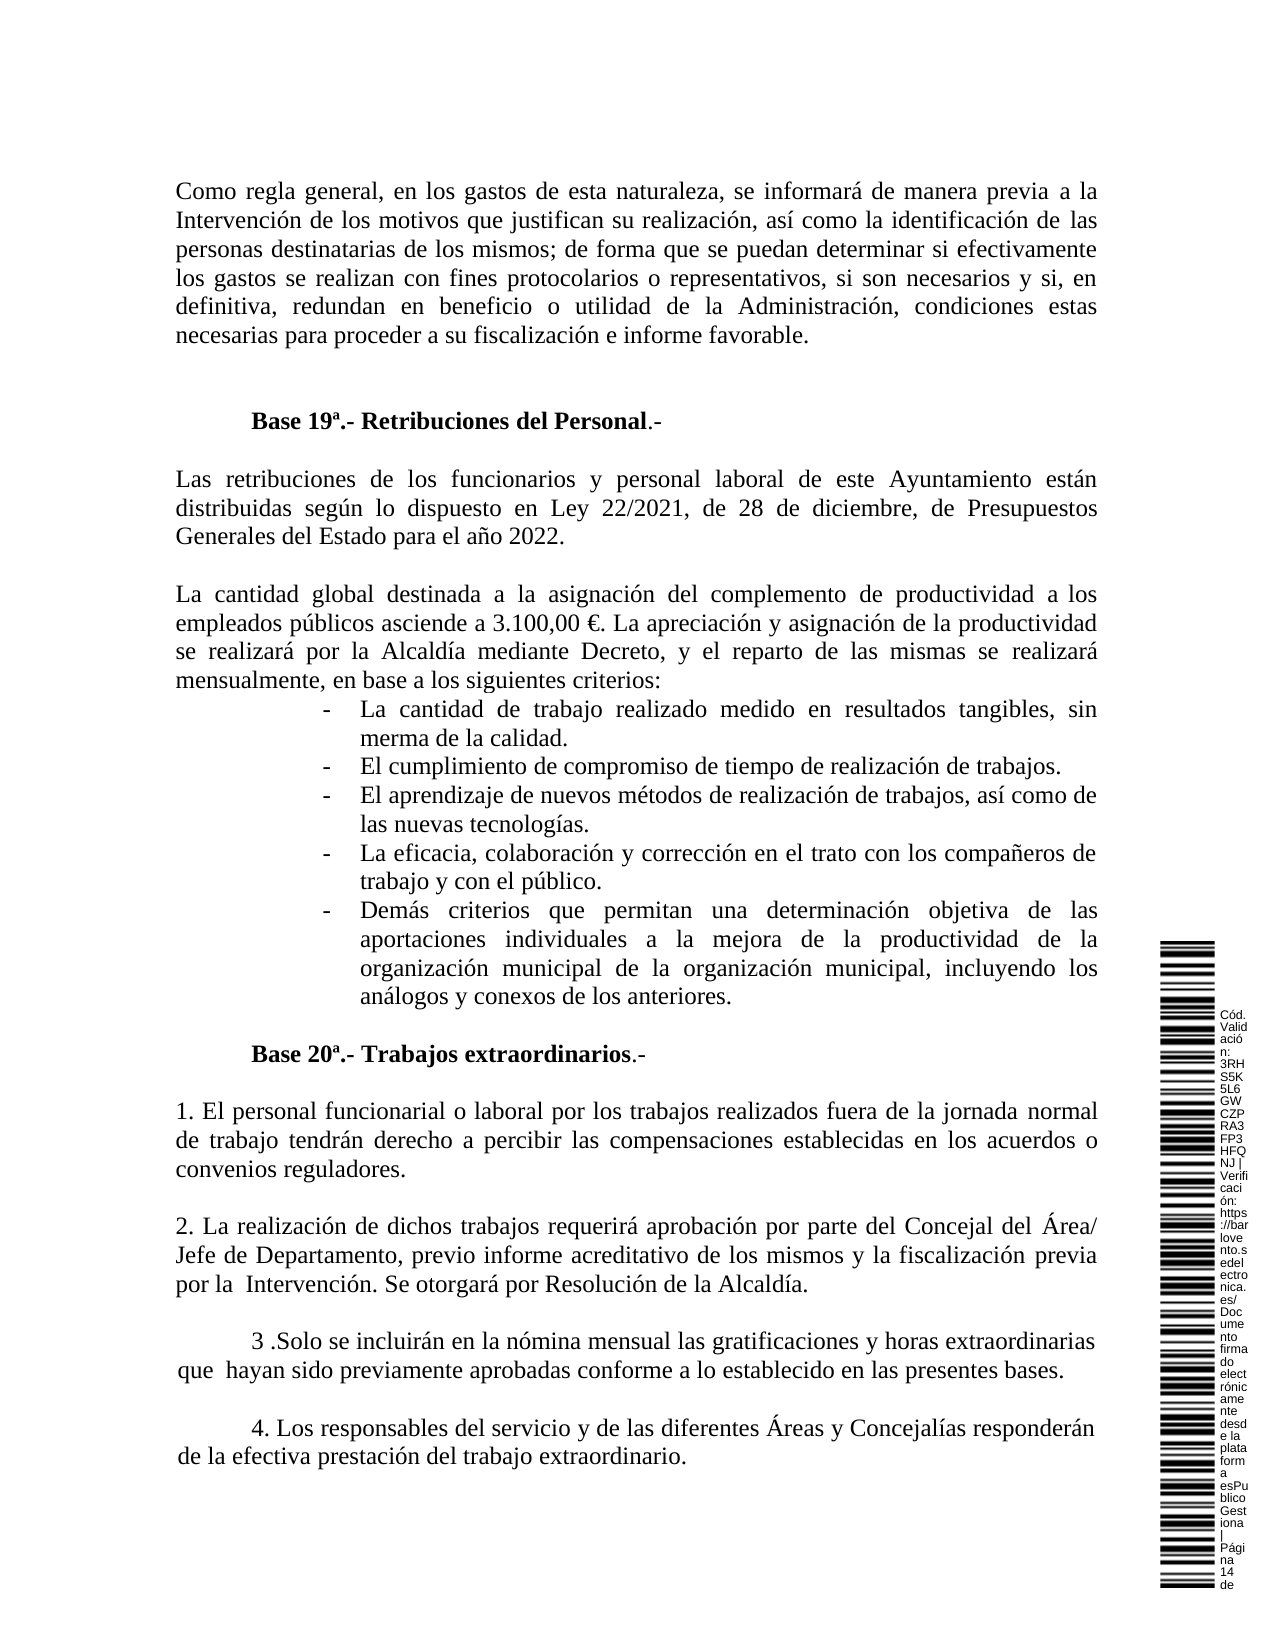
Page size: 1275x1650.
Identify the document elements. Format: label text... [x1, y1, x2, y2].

text 2. La realización de dichos trabajos requerirá aprobación por parte del Concejal del Área/ Jefe de Departamento, previo informe acreditativo de los mismos y la fiscalización previa por la Intervención. Se otorgará por Resolución de la Alcaldía. [175, 1211, 1097, 1298]
text El aprendizaje de nuevos métodos de realización de trabajos, así como de las nuevas tecnologías. [360, 780, 1097, 838]
text Las retribuciones de los funcionarios y personal laboral de este Ayuntamiento están distribuidas según lo dispuesto en Ley 22/2021, de 28 de diciembre, de Presupuestos Generales del Estado para el año 2022. [175, 464, 1098, 550]
text 3 .Solo se incluirán en la nómina mensual las gratificaciones y horas extraordinarias que hayan sido previamente aprobadas conforme a lo establecido en las presentes bases. [177, 1326, 1099, 1384]
text 1. El personal funcionarial o laboral por los trabajos realizados fuera de la jornada normal de trabajo tendrán derecho a percibir las compensaciones establecidas en los acuerdos o convenios reguladores. [175, 1096, 1098, 1183]
text Base 19ª.- Retribuciones del Personal.- [251, 406, 663, 435]
text La cantidad de trabajo realizado medido en resultados tangibles, sin merma de la calidad. [360, 694, 1097, 751]
text - [322, 895, 335, 924]
text Demás criterios que permitan una determinación objetiva de las aportaciones individuales a la mejora de la productividad de la organización municipal de la organización municipal, incluyendo los análogos y conexos de los anteriores. [360, 895, 1098, 1010]
text Base 20ª.- Trabajos extraordinarios.- [251, 1039, 647, 1068]
text Cód. Validación: 3RHS5K5L6GWCZPRA3FP3HFQNJ | Verificación: https://barlovento.sedelectronica.es/ Documento firmado electrónicamente desde la plataforma esPublico Gestiona | Página 14 de 15 [1220, 1009, 1248, 1589]
text - [322, 780, 335, 809]
text - [322, 694, 335, 723]
text 4. Los responsables del servicio y de las diferentes Áreas y Concejalías responderán de la efectiva prestación del trabajo extraordinario. [177, 1413, 1099, 1470]
text El cumplimiento de compromiso de tiempo de realización de trabajos. [360, 751, 1100, 780]
text Como regla general, en los gastos de esta naturaleza, se informará de manera previa a la Intervención de los motivos que justifican su realización, así como la identificación de las personas destinatarias de los mismos; de forma que se puedan determinar si efectivamente los gastos se realizan con fines protocolarios o representativos, si son necesarios y si, en definitiva, redundan en beneficio o utilidad de la Administración, condiciones estas necesarias para proceder a su fiscalización e informe favorable. [175, 176, 1098, 349]
text - [322, 751, 335, 780]
text - [322, 838, 335, 866]
text La cantidad global destinada a la asignación del complemento de productividad a los empleados públicos asciende a 3.100,00 €. La apreciación y asignación de la productividad se realizará por la Alcaldía mediante Decreto, y el reparto de las mismas se realizará mensualmente, en base a los siguientes criterios: [175, 579, 1098, 694]
text La eficacia, colaboración y corrección en el trato con los compañeros de trabajo y con el público. [360, 838, 1098, 895]
